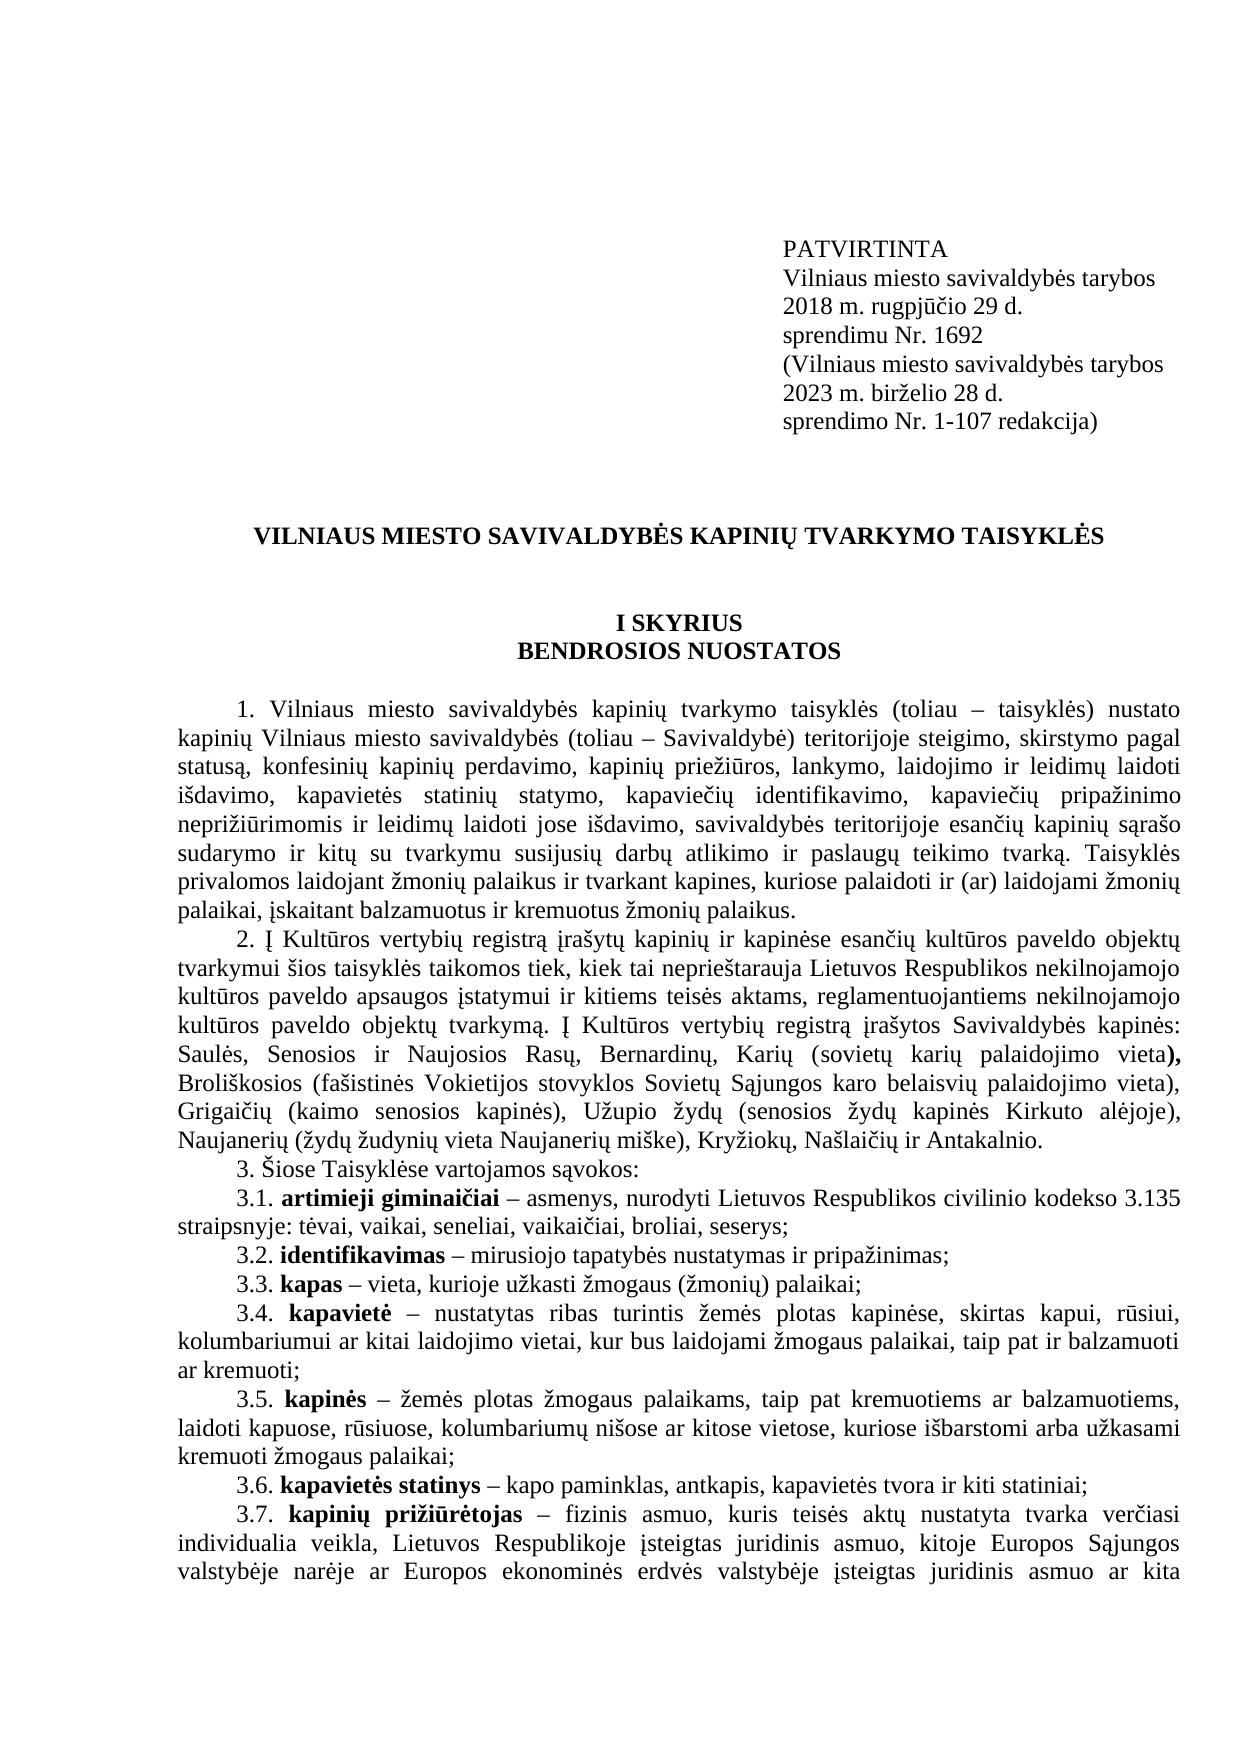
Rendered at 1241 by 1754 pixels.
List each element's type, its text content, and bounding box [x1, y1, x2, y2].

text 2. Į Kultūros vertybių registrą įrašytų kapinių ir kapinėse esančių kultūros paveldo objektų tvarkymui šios taisyklės taikomos tiek, kiek tai neprieštarauja Lietuvos Respublikos nekilnojamojo kultūros paveldo apsaugos įstatymui ir kitiems teisės aktams, reglamentuojantiems nekilnojamojo kultūros paveldo objektų tvarkymą. Į Kultūros vertybių registrą įrašytos Savivaldybės kapinės: Saulės, Senosios ir Naujosios Rasų, Bernardinų, Karių (sovietų karių palaidojimo vieta), Broliškosios (fašistinės Vokietijos stovyklos Sovietų Sąjungos karo belaisvių palaidojimo vieta), Grigaičių (kaimo senosios kapinės), Užupio žydų (senosios žydų kapinės Kirkuto alėjoje), Naujanerių (žydų žudynių vieta Naujanerių miške), Kryžiokų, Našlaičių ir Antakalnio. [177, 924, 1181, 1154]
subtitle 1. Vilniaus miesto savivaldybės kapinių tvarkymo taisyklės (toliau – taisyklės) nustato kapinių Vilniaus miesto savivaldybės (toliau – Savivaldybė) teritorijoje steigimo, skirstymo pagal statusą, konfesinių kapinių perdavimo, kapinių priežiūros, lankymo, laidojimo ir leidimų laidoti išdavimo, kapavietės statinių statymo, kapaviečių identifikavimo, kapaviečių pripažinimo neprižiūrimomis ir leidimų laidoti jose išdavimo, savivaldybės teritorijoje esančių kapinių sąrašo sudarymo ir kitų su tvarkymu susijusių darbų atlikimo ir paslaugų teikimo tvarką. Taisyklės privalomos laidojant žmonių palaikus ir tvarkant kapines, kuriose palaidoti ir (ar) laidojami žmonių palaikai, įskaitant balzamuotus ir kremuotus žmonių palaikus. [177, 694, 1181, 924]
text PATVIRTINTA [783, 234, 1181, 263]
text 2018 m. rugpjūčio 29 d. [783, 291, 1181, 320]
text VILNIAUS MIESTO SAVIVALDYBĖS KAPINIŲ TVARKYMO TAISYKLĖS [177, 521, 1181, 550]
text 3.7. kapinių prižiūrėtojas – fizinis asmuo, kuris teisės aktų nustatyta tvarka verčiasi individualia veikla, Lietuvos Respublikoje įsteigtas juridinis asmuo, kitoje Europos Sąjungos valstybėje narėje ar Europos ekonominės erdvės valstybėje įsteigtas juridinis asmuo ar kita [177, 1499, 1181, 1585]
text 3. Šiose Taisyklėse vartojamos sąvokos: [177, 1154, 1181, 1183]
text 3.1. artimieji giminaičiai – asmenys, nurodyti Lietuvos Respublikos civilinio kodekso 3.135 straipsnyje: tėvai, vaikai, seneliai, vaikaičiai, broliai, seserys; [177, 1183, 1181, 1240]
text 3.3. kapas – vieta, kurioje užkasti žmogaus (žmonių) palaikai; [177, 1269, 1181, 1298]
text sprendimo Nr. 1-107 redakcija) [783, 406, 1181, 435]
text sprendimu Nr. 1692 [783, 320, 1181, 349]
text 2023 m. birželio 28 d. [783, 378, 1181, 406]
text (Vilniaus miesto savivaldybės tarybos [783, 349, 1181, 378]
text Vilniaus miesto savivaldybės tarybos [783, 263, 1181, 291]
text 3.4. kapavietė – nustatytas ribas turintis žemės plotas kapinėse, skirtas kapui, rūsiui, kolumbariumui ar kitai laidojimo vietai, kur bus laidojami žmogaus palaikai, taip pat ir balzamuoti ar kremuoti; [177, 1298, 1181, 1384]
text BENDROSIOS NUOSTATOS [177, 636, 1181, 665]
text I SKYRIUS [177, 608, 1181, 636]
text 3.6. kapavietės statinys – kapo paminklas, antkapis, kapavietės tvora ir kiti statiniai; [177, 1470, 1181, 1499]
text 3.2. identifikavimas – mirusiojo tapatybės nustatymas ir pripažinimas; [177, 1240, 1181, 1269]
text 3.5. kapinės – žemės plotas žmogaus palaikams, taip pat kremuotiems ar balzamuotiems, laidoti kapuose, rūsiuose, kolumbariumų nišose ar kitose vietose, kuriose išbarstomi arba užkasami kremuoti žmogaus palaikai; [177, 1384, 1181, 1470]
